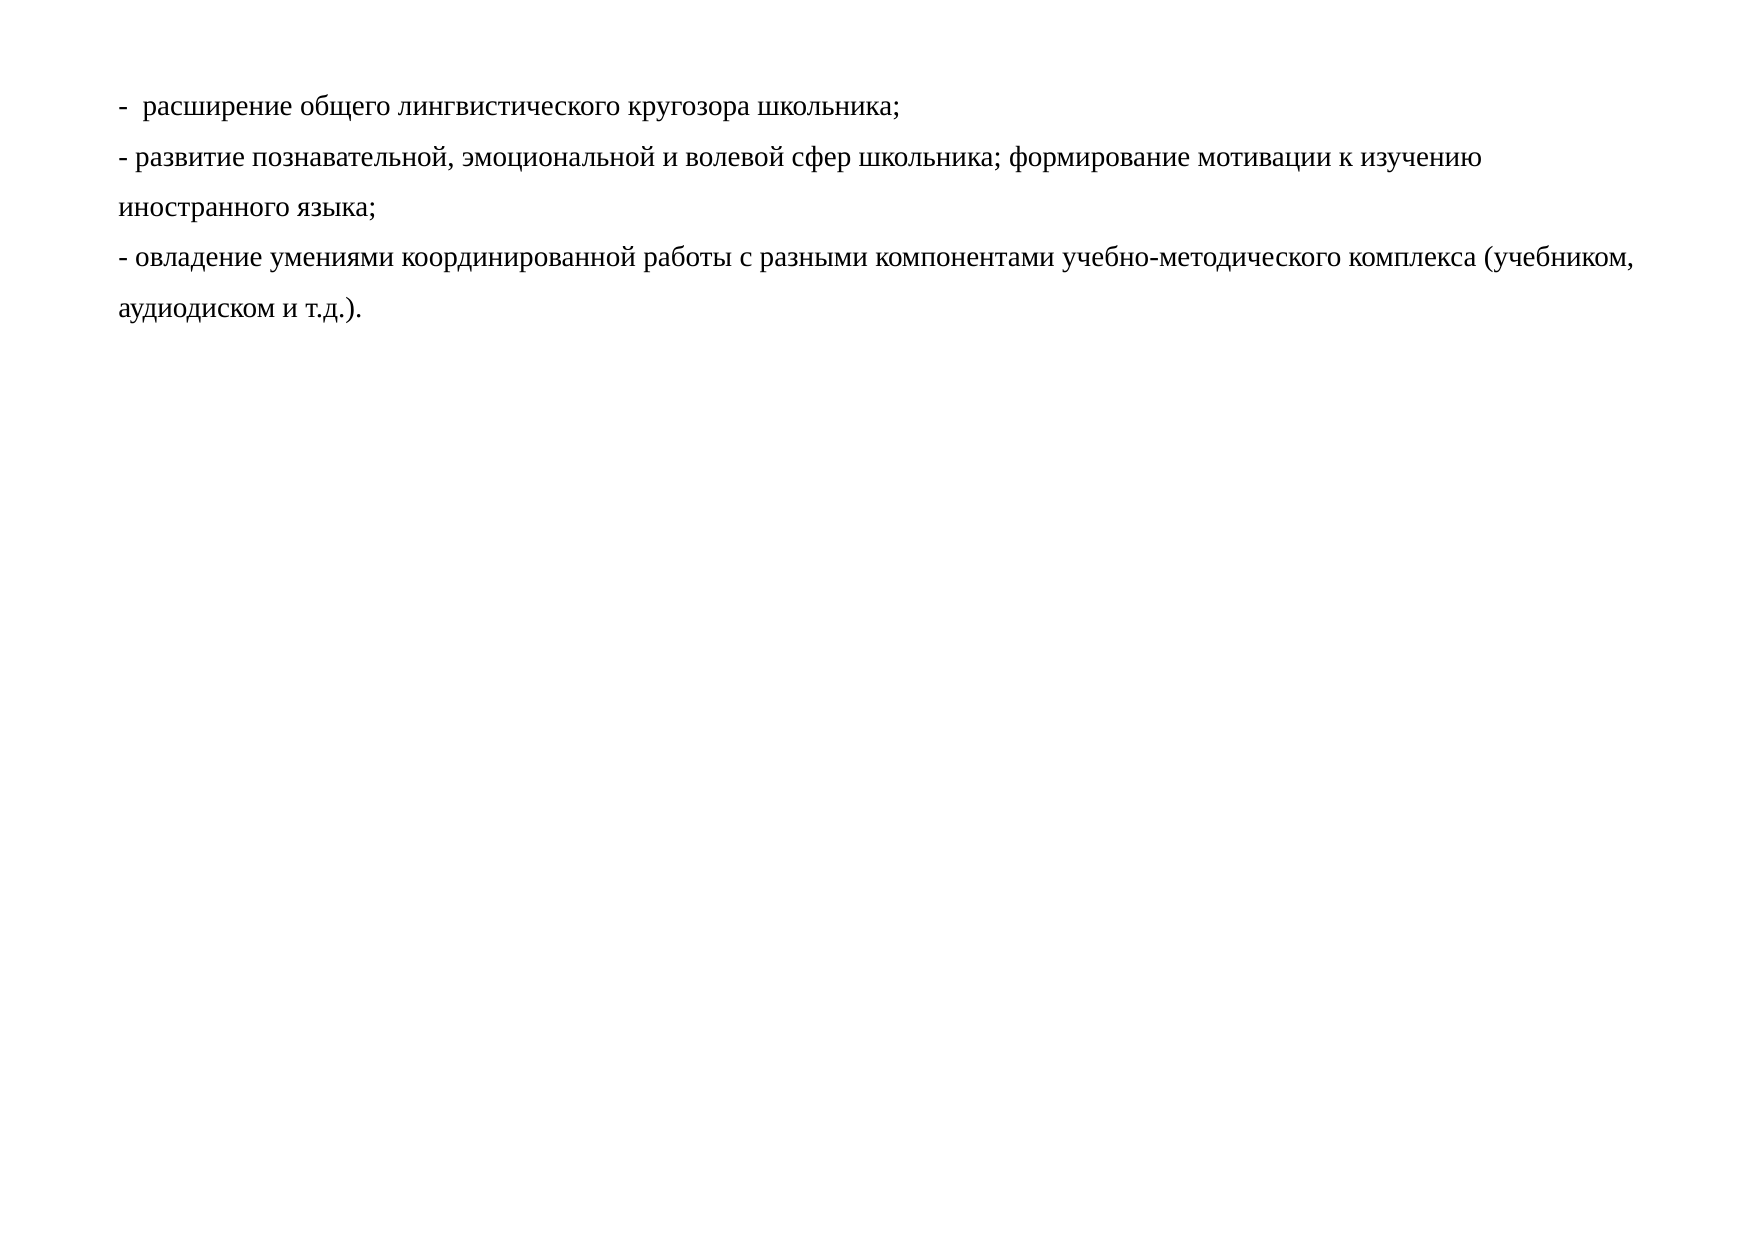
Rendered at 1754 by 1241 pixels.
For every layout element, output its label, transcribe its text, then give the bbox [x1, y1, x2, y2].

text - развитие познавательной, эмоциональной и волевой сфер школьника; формирование мотивации к изучению иностранного языка; [118, 139, 1636, 223]
text - овладение умениями координированной работы с разными компонентами учебно-методического комплекса (учебником, аудиодиском и т.д.). [118, 239, 1636, 323]
text - расширение общего лингвистического кругозора школьника; [118, 88, 1636, 122]
